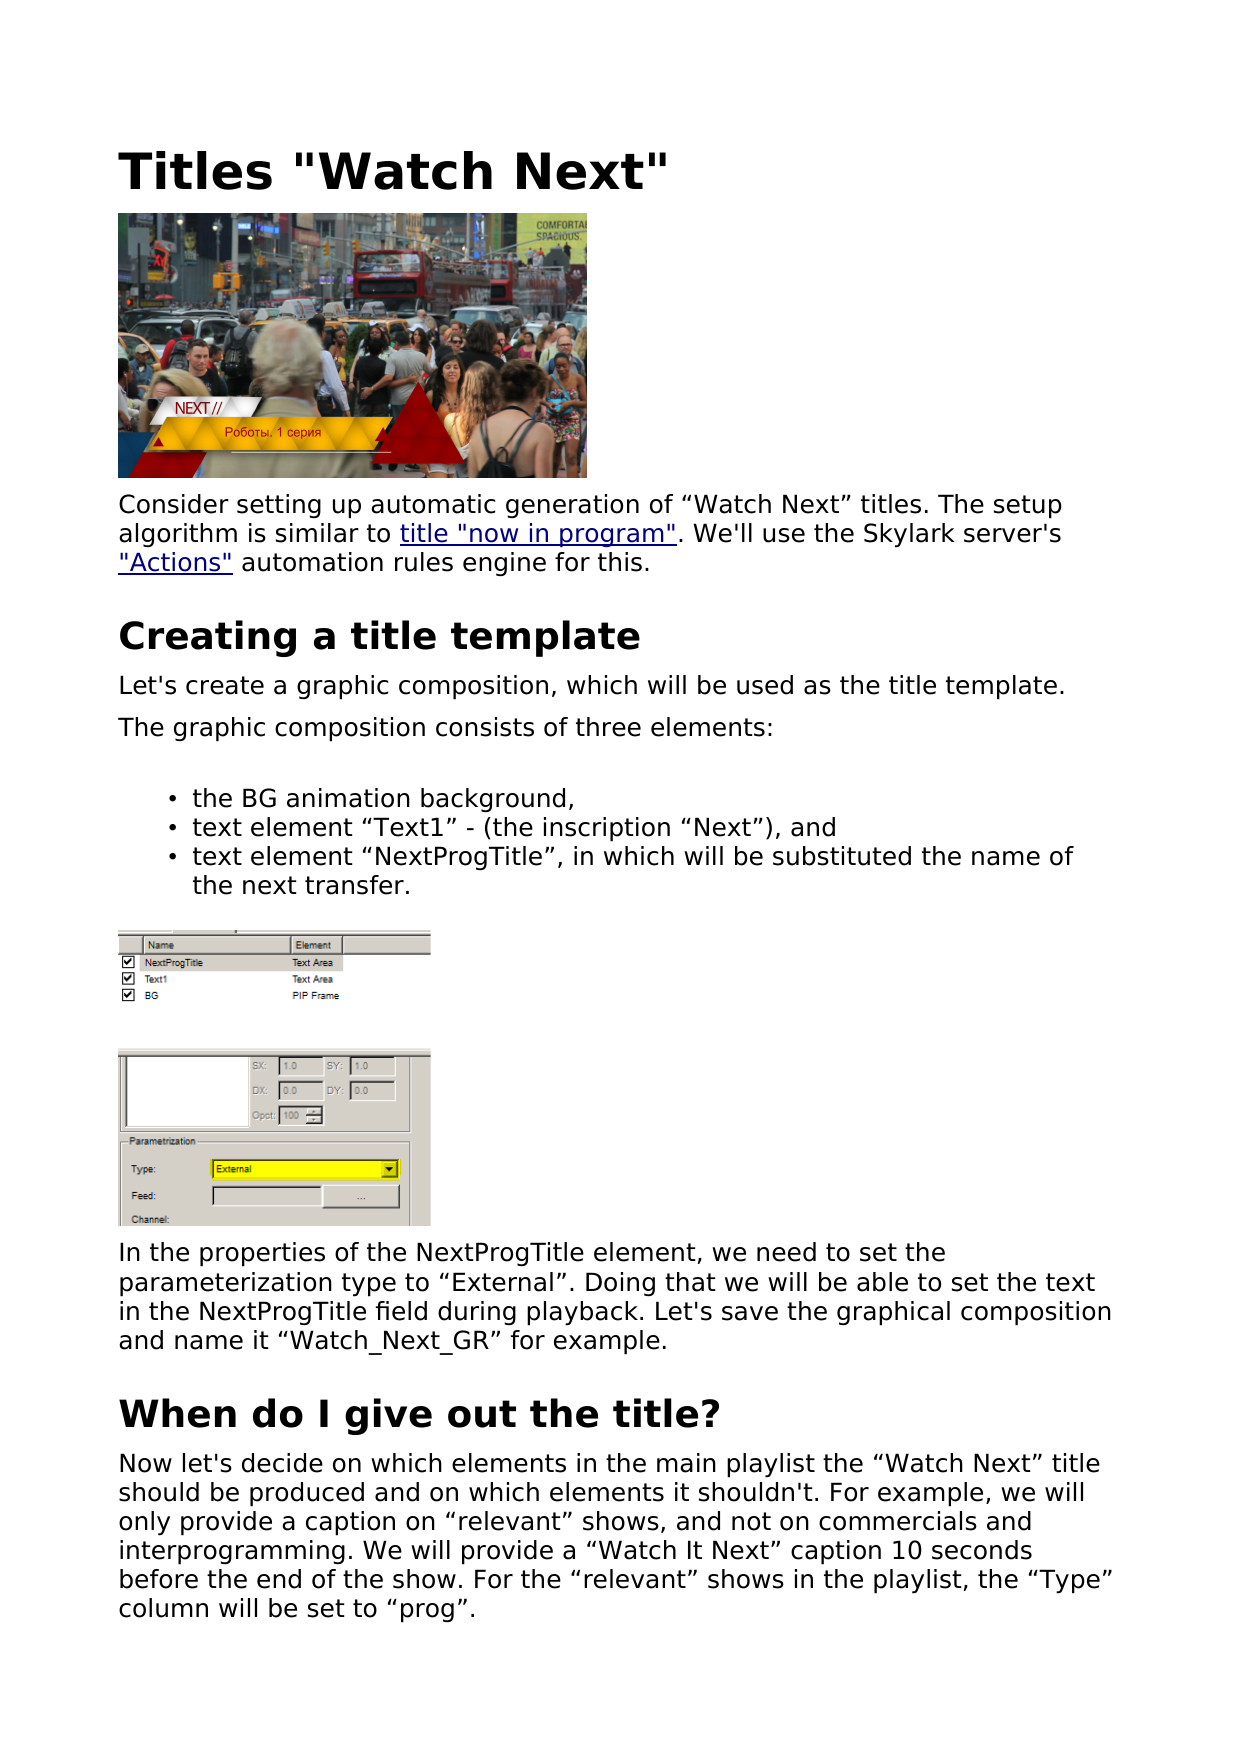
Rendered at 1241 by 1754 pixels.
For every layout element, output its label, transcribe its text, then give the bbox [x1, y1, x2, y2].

text In the properties of the NextProgTitle element, we need to set the parameterization type to “External”. Doing that we will be able to set the text in the NextProgTitle field during playback. Let's save the graphical composition and name it “Watch_Next_GR” for example. [118, 1238, 1122, 1355]
picture [118, 213, 587, 478]
subtitle Titles "Watch Next" [118, 143, 1122, 201]
list the BG animation background, [177, 784, 1122, 813]
text Consider setting up automatic generation of “Watch Next” titles. The setup algorithm is similar to title "now in program". We'll use the Skylark server's "Actions" automation rules engine for this. [118, 490, 1122, 577]
list text element “Text1” - (the inscription “Next”), and [177, 813, 1122, 842]
picture [118, 930, 431, 1226]
subtitle Creating a title template [118, 615, 1122, 659]
text The graphic composition consists of three elements: [118, 713, 1122, 742]
list text element “NextProgTitle”, in which will be substituted the name of the next transfer. [177, 842, 1122, 901]
text Now let's decide on which elements in the main playlist the “Watch Next” title should be produced and on which elements it shouldn't. For example, we will only provide a caption on “relevant” shows, and not on commercials and interprogramming. We will provide a “Watch It Next” caption 10 seconds before the end of the show. For the “relevant” shows in the playlist, the “Type” column will be set to “prog”. [118, 1449, 1122, 1624]
subtitle When do I give out the title? [118, 1393, 1122, 1436]
text Let's create a graphic composition, which will be used as the title template. [118, 671, 1122, 700]
